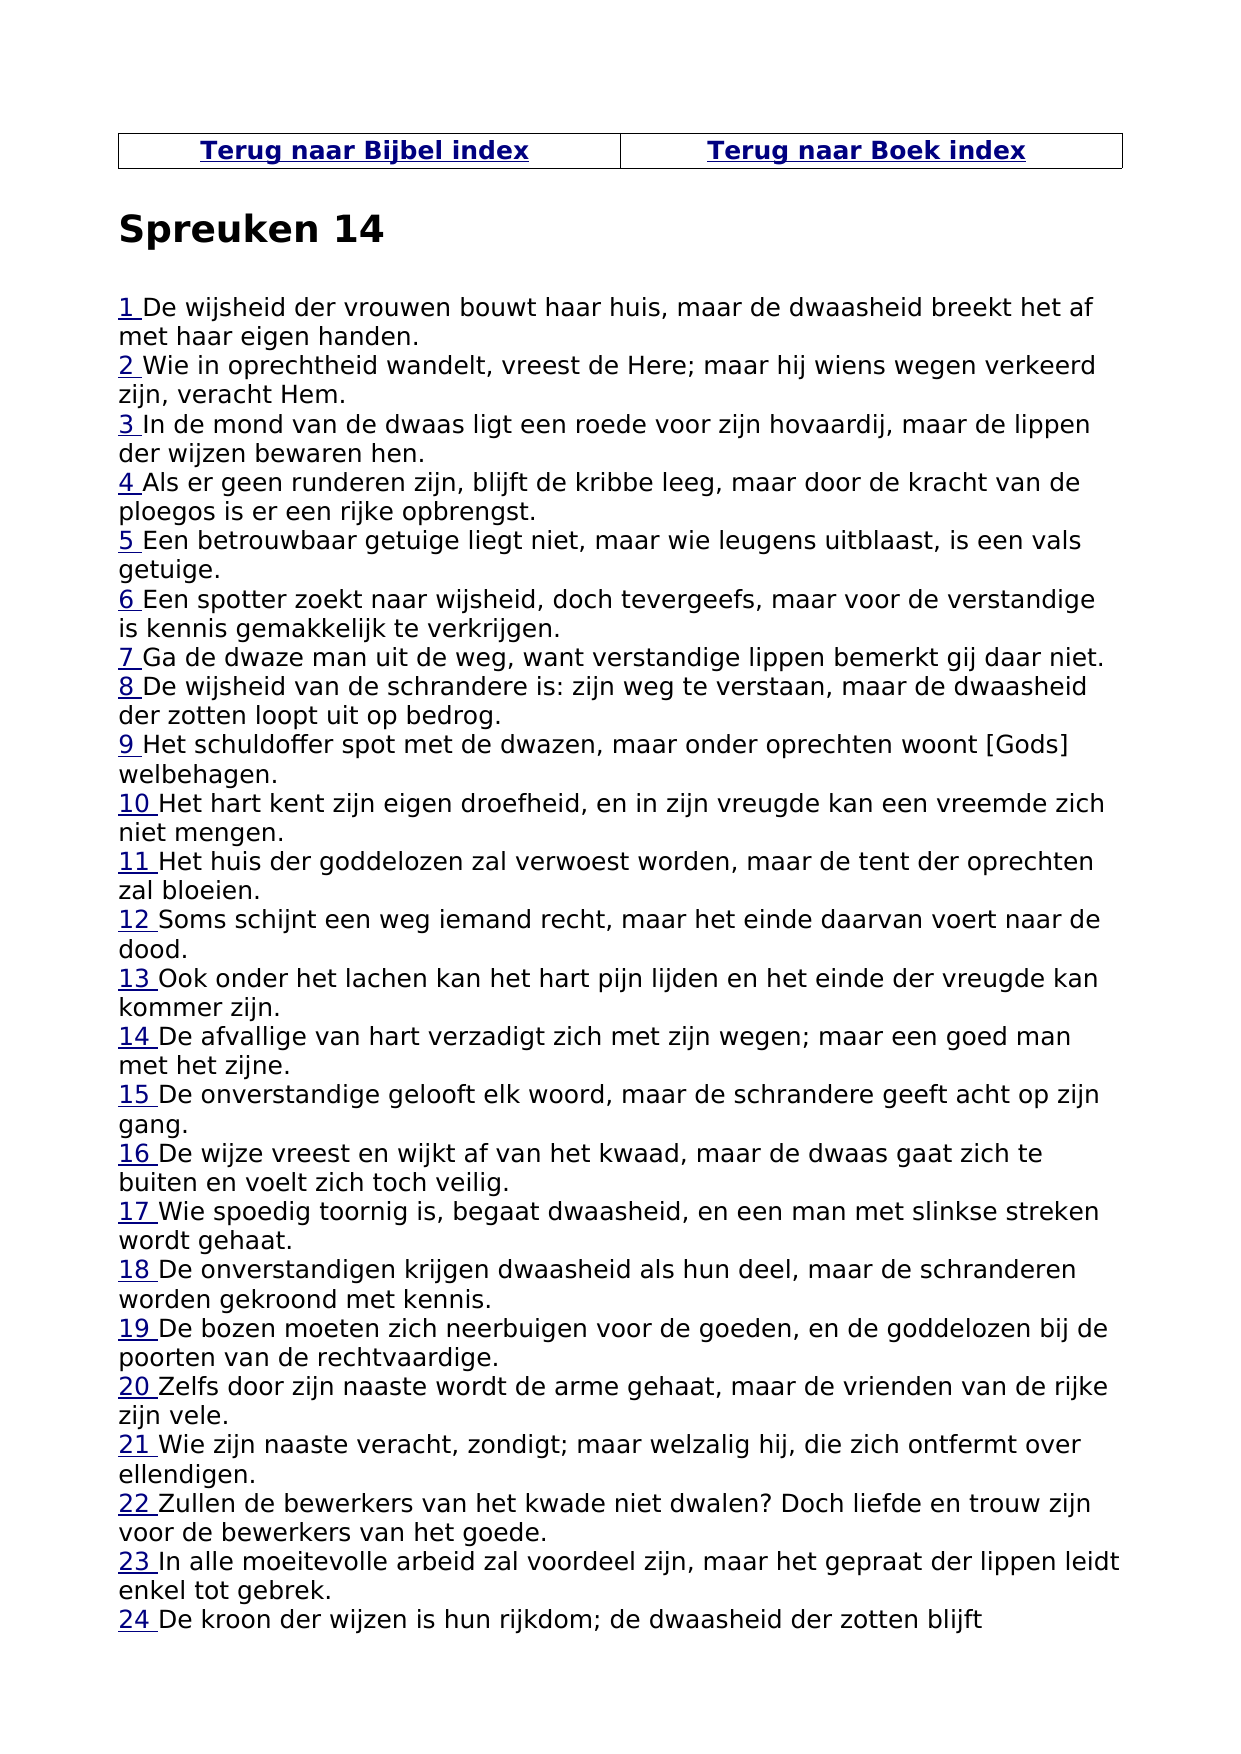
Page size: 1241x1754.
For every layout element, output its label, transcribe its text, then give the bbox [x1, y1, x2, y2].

table_header Terug naar Bijbel index [119, 134, 620, 168]
text 1 De wijsheid der vrouwen bouwt haar huis, maar de dwaasheid breekt het af met haar eigen handen. 2 Wie in oprechtheid wandelt, vreest de Here; maar hij wiens wegen verkeerd zijn, veracht Hem. 3 In de mond van de dwaas ligt een roede voor zijn hovaardij, maar de lippen der wijzen bewaren hen. 4 Als er geen runderen zijn, blijft de kribbe leeg, maar door de kracht van de ploegos is er een rijke opbrengst. 5 Een betrouwbaar getuige liegt niet, maar wie leugens uitblaast, is een vals getuige. 6 Een spotter zoekt naar wijsheid, doch tevergeefs, maar voor de verstandige is kennis gemakkelijk te verkrijgen. 7 Ga de dwaze man uit de weg, want verstandige lippen bemerkt gij daar niet. 8 De wijsheid van de schrandere is: zijn weg te verstaan, maar de dwaasheid der zotten loopt uit op bedrog. 9 Het schuldoffer spot met de dwazen, maar onder oprechten woont [Gods] welbehagen. 10 Het hart kent zijn eigen droefheid, en in zijn vreugde kan een vreemde zich niet mengen. 11 Het huis der goddelozen zal verwoest worden, maar de tent der oprechten zal bloeien. 12 Soms schijnt een weg iemand recht, maar het einde daarvan voert naar de dood. 13 Ook onder het lachen kan het hart pijn lijden en het einde der vreugde kan kommer zijn. 14 De afvallige van hart verzadigt zich met zijn wegen; maar een goed man met het zijne. 15 De onverstandige gelooft elk woord, maar de schrandere geeft acht op zijn gang. 16 De wijze vreest en wijkt af van het kwaad, maar de dwaas gaat zich te buiten en voelt zich toch veilig. 17 Wie spoedig toornig is, begaat dwaasheid, en een man met slinkse streken wordt gehaat. 18 De onverstandigen krijgen dwaasheid als hun deel, maar de schranderen worden gekroond met kennis. 19 De bozen moeten zich neerbuigen voor de goeden, en de goddelozen bij de poorten van de rechtvaardige. 20 Zelfs door zijn naaste wordt de arme gehaat, maar de vrienden van de rijke zijn vele. 21 Wie zijn naaste veracht, zondigt; maar welzalig hij, die zich ontfermt over ellendigen. 22 Zullen de bewerkers van het kwade niet dwalen? Doch liefde en trouw zijn voor de bewerkers van het goede. 23 In alle moeitevolle arbeid zal voordeel zijn, maar het gepraat der lippen leidt enkel tot gebrek. 24 De kroon der wijzen is hun rijkdom; de dwaasheid der zotten blijft [118, 264, 1122, 1635]
subtitle Spreuken 14 [118, 208, 1122, 252]
table_header Terug naar Boek index [621, 134, 1122, 168]
